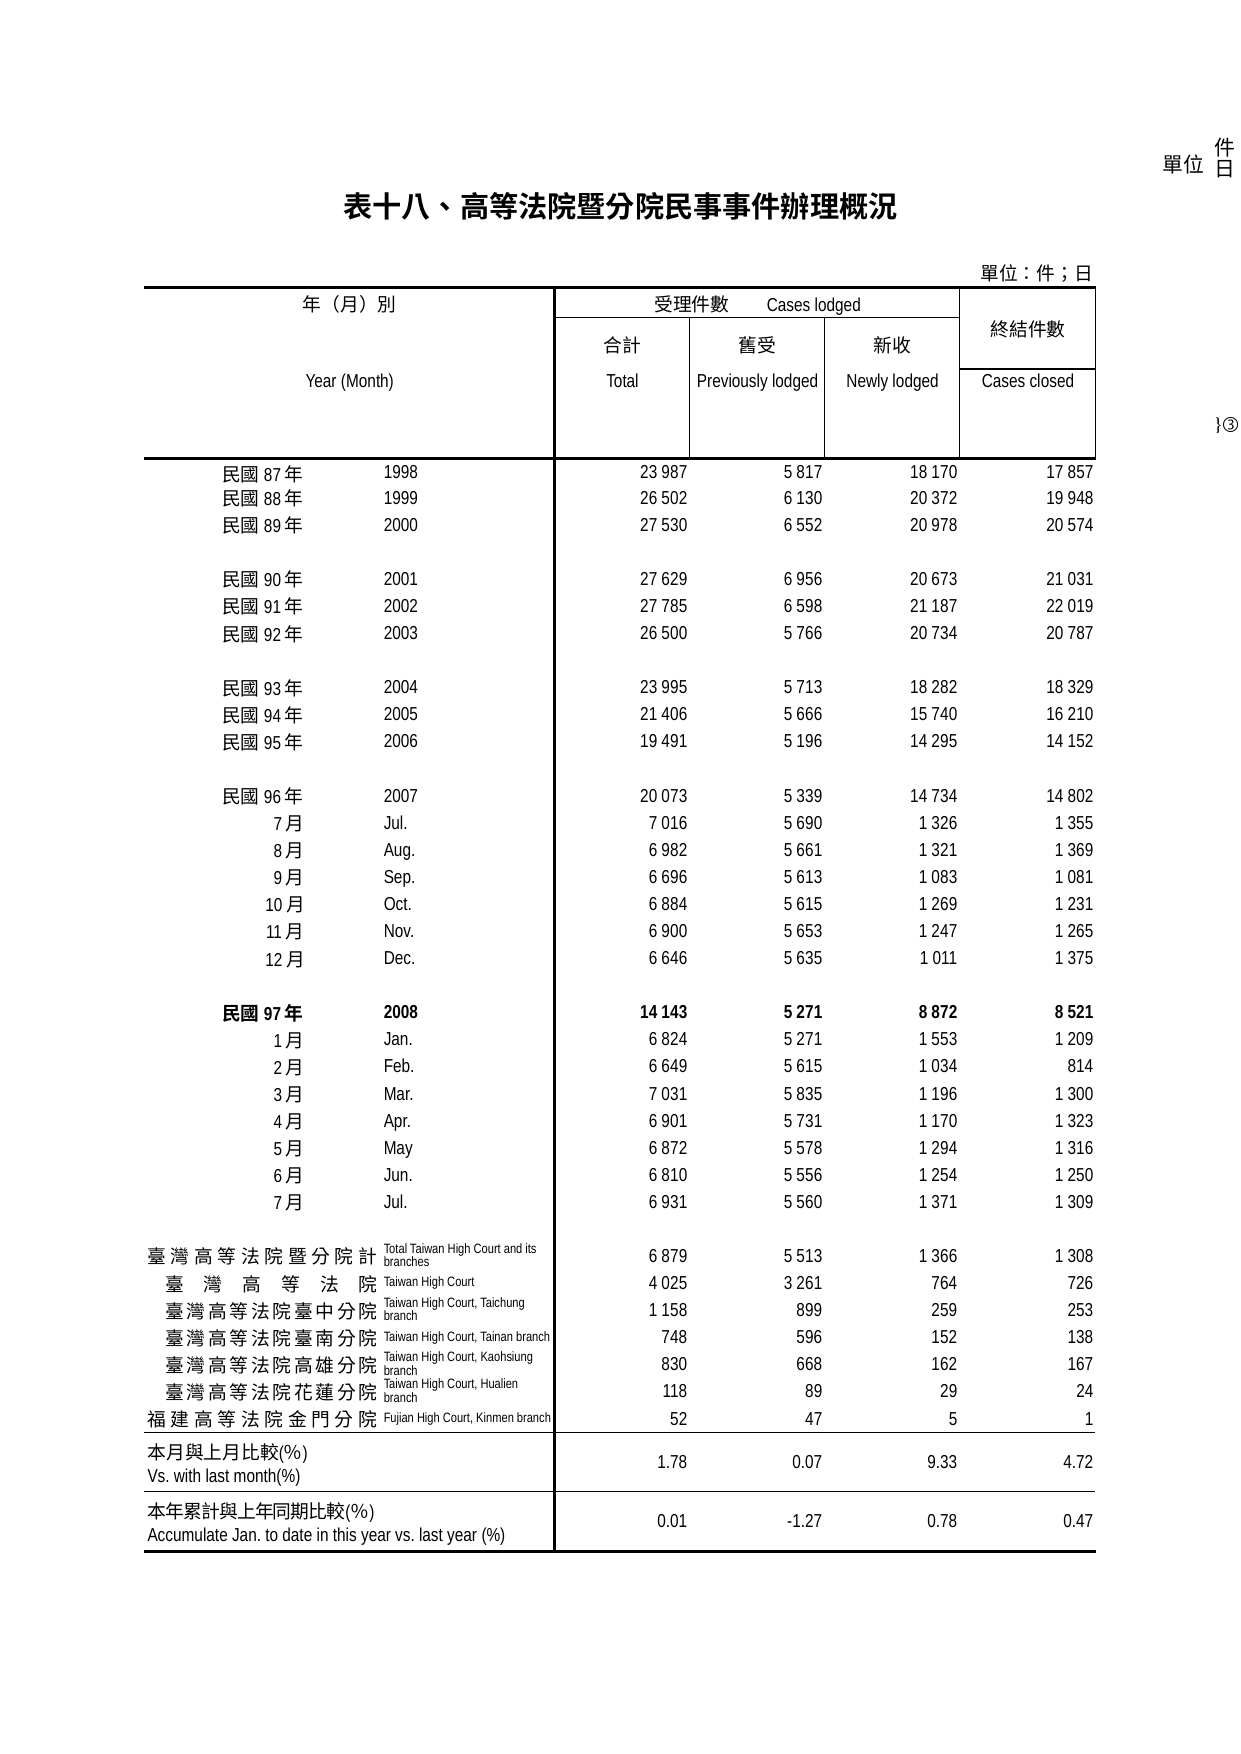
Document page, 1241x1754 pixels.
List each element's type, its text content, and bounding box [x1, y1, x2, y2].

table_cell 5 271 [690, 1026, 825, 1053]
table_cell [381, 1215, 553, 1242]
table_cell 17 857 [960, 460, 1096, 484]
table_cell 21 406 [556, 701, 690, 728]
table_cell 899 [690, 1296, 825, 1323]
table_cell 1 294 [825, 1134, 960, 1161]
table_cell 民國 88年 [144, 484, 381, 511]
table_cell Year (Month) [144, 368, 553, 457]
table_cell 14 295 [825, 728, 960, 755]
table_cell 6 872 [556, 1134, 690, 1161]
table_cell 47 [690, 1405, 825, 1432]
table_cell May [381, 1134, 553, 1161]
table_cell 臺灣高等法院暨分院計 [144, 1242, 381, 1269]
table_cell 民國 95年 [144, 728, 381, 755]
table_cell 16 210 [960, 701, 1096, 728]
table_cell Taiwan High Court [381, 1269, 553, 1296]
table_cell 本月與上月比較(％) Vs. with last month(%) [144, 1433, 553, 1491]
table_cell Mar. [381, 1080, 553, 1107]
table_cell 1 [960, 1405, 1096, 1432]
table_cell 7 031 [556, 1080, 690, 1107]
table_cell 5 271 [690, 999, 825, 1026]
table_cell 6 130 [690, 484, 825, 511]
table_cell 7月 [144, 809, 381, 836]
table_cell 1 308 [960, 1242, 1096, 1269]
table_cell Feb. [381, 1053, 553, 1080]
table_cell 23 987 [556, 460, 690, 484]
table_cell 2004 [381, 674, 553, 701]
table_cell 臺灣高等法院 [144, 1269, 381, 1296]
table_cell 24 [960, 1378, 1096, 1405]
table_header 受理件數 Cases lodged [556, 289, 959, 317]
table_cell 1 231 [960, 890, 1096, 917]
table_cell 5 556 [690, 1161, 825, 1188]
table_cell [556, 971, 690, 998]
table_cell 2001 [381, 565, 553, 592]
text [1162, 173, 1240, 181]
table_cell [690, 755, 825, 782]
table_cell 162 [825, 1351, 960, 1378]
table_cell 6 901 [556, 1107, 690, 1134]
text 表十八、高等法院暨分院民事事件辦理概況 [148, 183, 1092, 225]
table_cell 1 309 [960, 1188, 1096, 1215]
table_cell 14 802 [960, 782, 1096, 809]
table_cell 5 615 [690, 1053, 825, 1080]
table_cell 7月 [144, 1188, 381, 1215]
table_cell 1 158 [556, 1296, 690, 1323]
table_cell 5 817 [690, 460, 825, 484]
table_cell Fujian High Court, Kinmen branch [381, 1405, 553, 1432]
table_cell 4月 [144, 1107, 381, 1134]
table_cell 14 143 [556, 999, 690, 1026]
text 單位：件；日 [148, 259, 1092, 286]
table_cell [960, 646, 1096, 673]
table_cell 6 598 [690, 592, 825, 619]
table_cell 5 835 [690, 1080, 825, 1107]
table_cell [556, 538, 690, 565]
table_cell [144, 538, 381, 565]
table_cell 20 673 [825, 565, 960, 592]
table_cell Jul. [381, 809, 553, 836]
table_cell 6 900 [556, 917, 690, 944]
table_cell 6 879 [556, 1242, 690, 1269]
table_cell 民國 92年 [144, 619, 381, 646]
table_cell 6 552 [690, 511, 825, 538]
table_cell 21 187 [825, 592, 960, 619]
table_cell 21 031 [960, 565, 1096, 592]
table_cell 民國 96年 [144, 782, 381, 809]
table_cell 福建高等法院金門分院 [144, 1405, 381, 1432]
table_cell 民國 87年 [144, 460, 381, 484]
table_cell 1 371 [825, 1188, 960, 1215]
table_cell 臺灣高等法院花蓮分院 [144, 1378, 381, 1405]
table_cell Taiwan High Court, Tainan branch [381, 1324, 553, 1351]
table_cell 2008 [381, 999, 553, 1026]
table_cell 11月 [144, 917, 381, 944]
table_cell 2006 [381, 728, 553, 755]
table_cell 138 [960, 1324, 1096, 1351]
table_cell Previously lodged [690, 368, 824, 457]
table_cell [381, 538, 553, 565]
table_cell [144, 1215, 381, 1242]
table_cell 19 948 [960, 484, 1096, 511]
table_cell 89 [690, 1378, 825, 1405]
table_cell 1 355 [960, 809, 1096, 836]
table_cell 5 615 [690, 890, 825, 917]
table_cell Apr. [381, 1107, 553, 1134]
table_cell 27 785 [556, 592, 690, 619]
table_cell 民國 97年 [144, 999, 381, 1026]
table_cell [690, 646, 825, 673]
table_cell [825, 538, 960, 565]
table_cell 596 [690, 1324, 825, 1351]
table_cell 5 560 [690, 1188, 825, 1215]
table_cell 6 884 [556, 890, 690, 917]
table_cell 19 491 [556, 728, 690, 755]
table_cell 15 740 [825, 701, 960, 728]
table_cell 6 824 [556, 1026, 690, 1053]
table_cell 1 366 [825, 1242, 960, 1269]
table_cell Nov. [381, 917, 553, 944]
table_cell 167 [960, 1351, 1096, 1378]
table_cell 5 [825, 1405, 960, 1432]
table_cell 0.78 [825, 1492, 960, 1550]
table_cell 0.47 [960, 1491, 1096, 1550]
table_cell 8 872 [825, 999, 960, 1026]
table_cell [690, 1215, 825, 1242]
table_header 終結件數 [960, 289, 1095, 368]
table_cell 5 613 [690, 863, 825, 890]
table_cell 29 [825, 1378, 960, 1405]
table_cell 5 578 [690, 1134, 825, 1161]
table_cell 5 196 [690, 728, 825, 755]
table_cell 20 574 [960, 511, 1096, 538]
table_cell 18 329 [960, 674, 1096, 701]
table_cell 5 653 [690, 917, 825, 944]
table_cell 10月 [144, 890, 381, 917]
table_cell 1998 [381, 460, 553, 484]
table_cell 27 530 [556, 511, 690, 538]
table_cell 1 553 [825, 1026, 960, 1053]
table_cell 6 982 [556, 836, 690, 863]
table_cell 1999 [381, 484, 553, 511]
table_cell 5 690 [690, 809, 825, 836]
table_cell 民國 89年 [144, 511, 381, 538]
table_cell 726 [960, 1269, 1096, 1296]
table_cell [556, 1215, 690, 1242]
table_cell 3 261 [690, 1269, 825, 1296]
table_cell 民國 90年 [144, 565, 381, 592]
table_cell 20 787 [960, 619, 1096, 646]
table_cell 7 016 [556, 809, 690, 836]
table_cell 14 152 [960, 728, 1096, 755]
table_cell 民國 91年 [144, 592, 381, 619]
table_cell 8 521 [960, 999, 1096, 1026]
table_cell 0.07 [690, 1433, 825, 1491]
table_cell 118 [556, 1378, 690, 1405]
table_cell 5 766 [690, 619, 825, 646]
table_cell 1 254 [825, 1161, 960, 1188]
table_cell 5 339 [690, 782, 825, 809]
table_cell Oct. [381, 890, 553, 917]
table_cell 1 321 [825, 836, 960, 863]
table_cell 1 250 [960, 1161, 1096, 1188]
table_cell [960, 755, 1096, 782]
table_cell Taiwan High Court, Taichung branch [381, 1296, 553, 1323]
table_cell [960, 538, 1096, 565]
table_cell 9.33 [825, 1433, 960, 1491]
table_cell -1.27 [690, 1492, 825, 1550]
table_cell 2002 [381, 592, 553, 619]
table_cell 臺灣高等法院臺中分院 [144, 1296, 381, 1323]
table_cell 合計 [556, 318, 689, 368]
table_cell [144, 646, 381, 673]
table_cell 民國 93年 [144, 674, 381, 701]
table_cell 12月 [144, 944, 381, 971]
table_cell [825, 646, 960, 673]
table_cell 1 247 [825, 917, 960, 944]
table_cell Jul. [381, 1188, 553, 1215]
table_cell 5 513 [690, 1242, 825, 1269]
table_cell 1 170 [825, 1107, 960, 1134]
table_cell 253 [960, 1296, 1096, 1323]
text 件日 [1212, 137, 1240, 180]
table_cell 1 196 [825, 1080, 960, 1107]
table_cell 152 [825, 1324, 960, 1351]
table_cell 18 282 [825, 674, 960, 701]
table_cell 1 265 [960, 917, 1096, 944]
table_cell 6 649 [556, 1053, 690, 1080]
table_cell 4.72 [960, 1432, 1096, 1491]
table_cell [690, 538, 825, 565]
table_cell 2007 [381, 782, 553, 809]
table_cell 舊受 [690, 318, 824, 368]
table_cell [825, 1215, 960, 1242]
table_cell 20 073 [556, 782, 690, 809]
table_cell 6 696 [556, 863, 690, 890]
table_cell 6 931 [556, 1188, 690, 1215]
table_cell Jun. [381, 1161, 553, 1188]
table_cell 6 956 [690, 565, 825, 592]
table_cell 9月 [144, 863, 381, 890]
table_cell 臺灣高等法院高雄分院 [144, 1351, 381, 1378]
table_cell 2000 [381, 511, 553, 538]
table_cell 830 [556, 1351, 690, 1378]
table_cell Dec. [381, 944, 553, 971]
table_cell Sep. [381, 863, 553, 890]
table_cell Cases closed [960, 370, 1095, 457]
table_cell 1 081 [960, 863, 1096, 890]
table_cell 6月 [144, 1161, 381, 1188]
table_cell 8月 [144, 836, 381, 863]
table_cell [960, 1215, 1096, 1242]
table_cell 5 666 [690, 701, 825, 728]
table_cell [381, 971, 553, 998]
table_header 年（月）別 [1215, 410, 1240, 433]
table_cell 5 635 [690, 944, 825, 971]
table_cell 26 502 [556, 484, 690, 511]
table_cell 5 661 [690, 836, 825, 863]
table_cell [381, 646, 553, 673]
table_cell 2003 [381, 619, 553, 646]
table_cell Newly lodged [825, 368, 959, 457]
table_cell 2005 [381, 701, 553, 728]
table_cell [556, 646, 690, 673]
table_cell Taiwan High Court, Kaohsiung branch [381, 1351, 553, 1378]
table_cell [144, 755, 381, 782]
table_cell 764 [825, 1269, 960, 1296]
table_cell 748 [556, 1324, 690, 1351]
table_cell [381, 755, 553, 782]
table_cell 668 [690, 1351, 825, 1378]
table_cell [556, 755, 690, 782]
table_cell 6 810 [556, 1161, 690, 1188]
table_cell 18 170 [825, 460, 960, 484]
table_cell 4 025 [556, 1269, 690, 1296]
table_cell 5 713 [690, 674, 825, 701]
table_cell 5月 [144, 1134, 381, 1161]
table_cell 23 995 [556, 674, 690, 701]
table_header 年（月）別 [144, 289, 553, 368]
table_cell 1 316 [960, 1134, 1096, 1161]
table_cell 27 629 [556, 565, 690, 592]
table_cell Total Taiwan High Court and its branches [381, 1242, 553, 1269]
table_cell 1 269 [825, 890, 960, 917]
table_cell 6 646 [556, 944, 690, 971]
table_cell 5 731 [690, 1107, 825, 1134]
table_cell Jan. [381, 1026, 553, 1053]
table_cell 1 300 [960, 1080, 1096, 1107]
table_cell [960, 971, 1096, 998]
table_cell 1月 [144, 1026, 381, 1053]
table_cell 2月 [144, 1053, 381, 1080]
table_cell [144, 971, 381, 998]
table_cell 259 [825, 1296, 960, 1323]
table_cell [825, 971, 960, 998]
table_cell 1 209 [960, 1026, 1096, 1053]
table_cell 新收 [825, 318, 959, 368]
table_cell 1 034 [825, 1053, 960, 1080]
table_cell 1 011 [825, 944, 960, 971]
table_cell [825, 755, 960, 782]
table_cell 20 978 [825, 511, 960, 538]
table_cell Aug. [381, 836, 553, 863]
text 單位： [1162, 148, 1212, 173]
table_cell 1 323 [960, 1107, 1096, 1134]
table_cell 1 369 [960, 836, 1096, 863]
table_cell 20 734 [825, 619, 960, 646]
table_cell 3月 [144, 1080, 381, 1107]
table_cell 臺灣高等法院臺南分院 [144, 1324, 381, 1351]
table_cell 1.78 [556, 1433, 690, 1491]
table_cell 本年累計與上年同期比較(％) Accumulate Jan. to date in this year vs. last year (%) [144, 1492, 553, 1550]
table_cell 1 375 [960, 944, 1096, 971]
table_cell 民國 94年 [144, 701, 381, 728]
table_cell 14 734 [825, 782, 960, 809]
table_cell 0.01 [556, 1492, 690, 1550]
table_cell 20 372 [825, 484, 960, 511]
table_cell 22 019 [960, 592, 1096, 619]
table_cell 1 326 [825, 809, 960, 836]
table_cell Taiwan High Court, Hualien branch [381, 1378, 553, 1405]
table_cell 26 500 [556, 619, 690, 646]
table_cell Total [556, 368, 689, 457]
table_cell 52 [556, 1405, 690, 1432]
table_cell 814 [960, 1053, 1096, 1080]
table_cell 1 083 [825, 863, 960, 890]
table_cell [690, 971, 825, 998]
